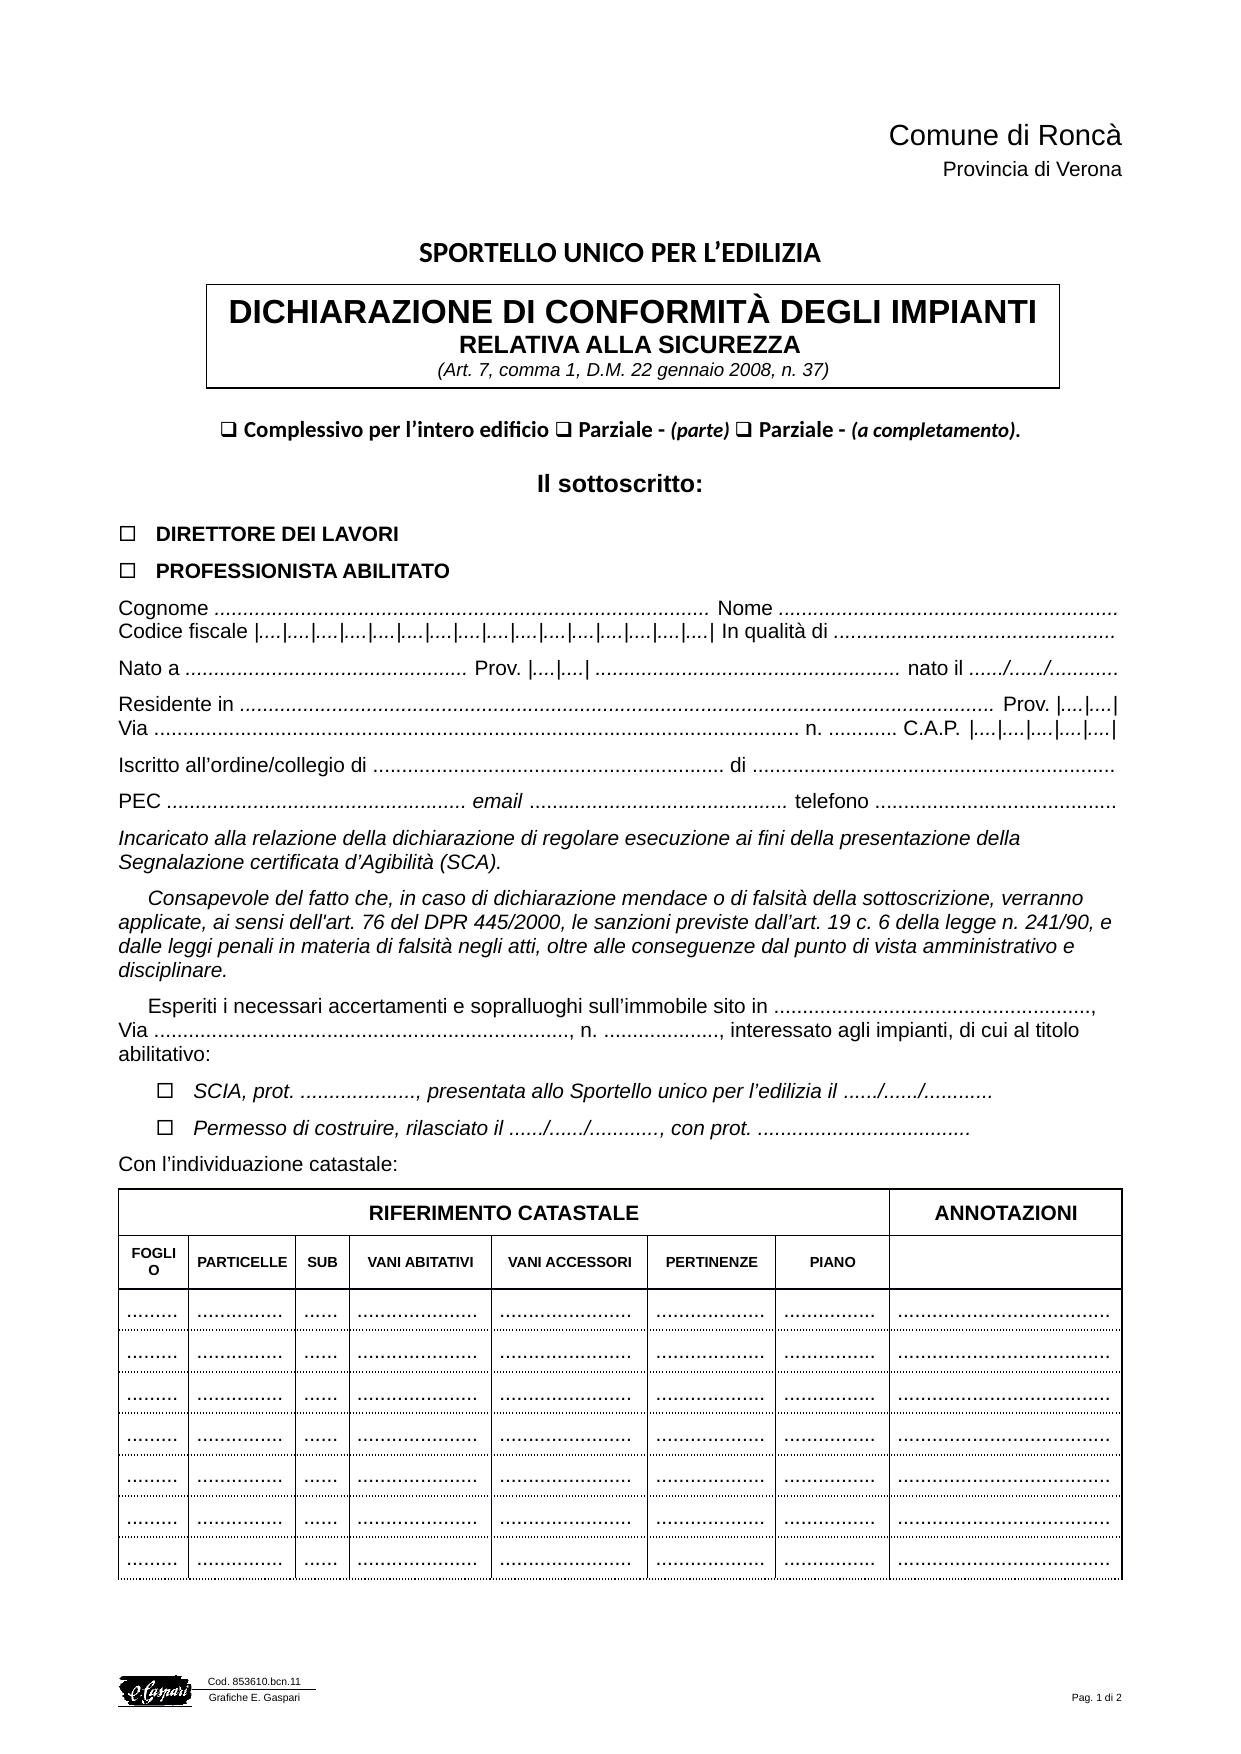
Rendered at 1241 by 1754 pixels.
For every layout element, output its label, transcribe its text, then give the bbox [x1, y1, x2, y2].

table_cell ...... [296, 1495, 349, 1536]
text Il sottoscritto: [118, 468, 1122, 497]
table_cell ................ [776, 1495, 889, 1536]
table_cell ....................... [492, 1371, 647, 1412]
text  Complessivo per l’intero edificio  Parziale - (parte)  Parziale - (a completamento). [118, 416, 1122, 443]
list PROFESSIONISTA ABILITATO [118, 559, 1122, 583]
table_cell ..................................... [890, 1371, 1121, 1412]
table_cell ............... [189, 1371, 295, 1412]
table_cell ................ [776, 1536, 889, 1577]
table_cell ................... [648, 1495, 775, 1536]
table_cell PARTICELLE [189, 1236, 295, 1288]
table_cell ...... [296, 1290, 349, 1329]
table_cell ..................... [350, 1412, 491, 1453]
text Comune di Roncà [118, 118, 1122, 152]
table_cell VANI ACCESSORI [492, 1236, 647, 1288]
table_cell ......... [119, 1536, 188, 1577]
text Iscritto all’ordine/collegio di ............................................................. di ............................................................... [118, 753, 1122, 777]
table_cell ...... [296, 1536, 349, 1577]
table_cell ..................... [350, 1329, 491, 1371]
table_cell ............... [189, 1412, 295, 1453]
table_cell ................ [776, 1329, 889, 1371]
table_cell ......... [119, 1329, 188, 1371]
table_cell ................... [648, 1536, 775, 1577]
table_cell ..................................... [890, 1290, 1121, 1329]
table_cell SUB [296, 1236, 349, 1288]
table_cell ............... [189, 1329, 295, 1371]
table_cell ......... [119, 1371, 188, 1412]
list SCIA, prot. ...................., presentata allo Sportello unico per l’edilizia il ....../....../............ [156, 1079, 1122, 1103]
table_cell ................... [648, 1290, 775, 1329]
text Cognome ...................................................................................... Nome ........................................................... Codice fiscale |....|....|....|....|....|....|....|....|....|....|....|....|....|....|....|....| In qualità di ................................................. [118, 595, 1122, 643]
table_cell ................... [648, 1371, 775, 1412]
table_cell ....................... [492, 1329, 647, 1371]
table_cell ....................... [492, 1290, 647, 1329]
table_cell ..................... [350, 1495, 491, 1536]
text Con l’individuazione catastale: [118, 1152, 1122, 1176]
table_cell ..................................... [890, 1495, 1121, 1536]
table_cell [890, 1236, 1121, 1288]
table_cell ...... [296, 1329, 349, 1371]
text Provincia di Verona [118, 157, 1122, 181]
table_cell PIANO [776, 1236, 889, 1288]
table_cell ......... [119, 1290, 188, 1329]
table_cell VANI ABITATIVI [350, 1236, 491, 1288]
list Permesso di costruire, rilasciato il ....../....../............, con prot. ..................................... [156, 1115, 1122, 1139]
table_header ANNOTAZIONI [890, 1190, 1121, 1235]
table_cell ............... [189, 1536, 295, 1577]
table_cell ............... [189, 1495, 295, 1536]
table_cell ....................... [492, 1536, 647, 1577]
table_cell ................... [648, 1454, 775, 1495]
table_cell ................ [776, 1371, 889, 1412]
table_cell ............... [189, 1454, 295, 1495]
table_cell ................... [648, 1329, 775, 1371]
text PEC .................................................... email ............................................. telefono .......................................... [118, 789, 1122, 813]
table_cell ..................... [350, 1454, 491, 1495]
text Incaricato alla relazione della dichiarazione di regolare esecuzione ai fini della presentazione della Segnalazione certificata d’Agibilità (SCA). [118, 826, 1122, 873]
table_header RIFERIMENTO CATASTALE [119, 1190, 889, 1235]
table_cell ....................... [492, 1495, 647, 1536]
text Consapevole del fatto che, in caso di dichiarazione mendace o di falsità della sottoscrizione, verranno applicate, ai sensi dell'art. 76 del DPR 445/2000, le sanzioni previste dall’art. 19 c. 6 della legge n. 241/90, e dalle leggi penali in materia di falsità negli atti, oltre alle conseguenze dal punto di vista amministrativo e disciplinare. [118, 886, 1122, 982]
table_cell ............... [189, 1290, 295, 1329]
table_cell PERTINENZE [648, 1236, 775, 1288]
picture [118, 1674, 192, 1706]
table_cell ......... [119, 1412, 188, 1453]
table_cell ..................................... [890, 1412, 1121, 1453]
table_cell ...... [296, 1454, 349, 1495]
table_cell ..................................... [890, 1329, 1121, 1371]
text Esperiti i necessari accertamenti e sopralluoghi sull’immobile sito in ......................................................., Via ........................................................................, n. ...................., interessato agli impianti, di cui al titolo abilitativo: [118, 994, 1122, 1066]
table_cell ..................... [350, 1371, 491, 1412]
table_cell ......... [119, 1454, 188, 1495]
table_cell ....................... [492, 1454, 647, 1495]
table_cell ...... [296, 1371, 349, 1412]
table_cell ...... [296, 1412, 349, 1453]
text Residente in ................................................................................................................................... Prov. |....|....| Via ................................................................................................................ n. ............ C.A.P. |....|....|....|....|....| [118, 692, 1122, 740]
table_cell ................... [648, 1412, 775, 1453]
table_cell ......... [119, 1495, 188, 1536]
table_cell ..................... [350, 1290, 491, 1329]
table_cell ..................... [350, 1536, 491, 1577]
text Nato a ................................................. Prov. |....|....| ..................................................... nato il ....../....../............ [118, 656, 1122, 680]
list DIRETTORE DEI LAVORI [118, 522, 1122, 546]
table_cell ................ [776, 1412, 889, 1453]
table_cell ..................................... [890, 1454, 1121, 1495]
table_cell ................ [776, 1290, 889, 1329]
table_cell ..................................... [890, 1536, 1121, 1577]
table_cell FOGLIO [119, 1236, 188, 1288]
subtitle SPORTELLO UNICO PER L’EDILIZIA [118, 234, 1122, 270]
table_cell ................ [776, 1454, 889, 1495]
table_cell ....................... [492, 1412, 647, 1453]
